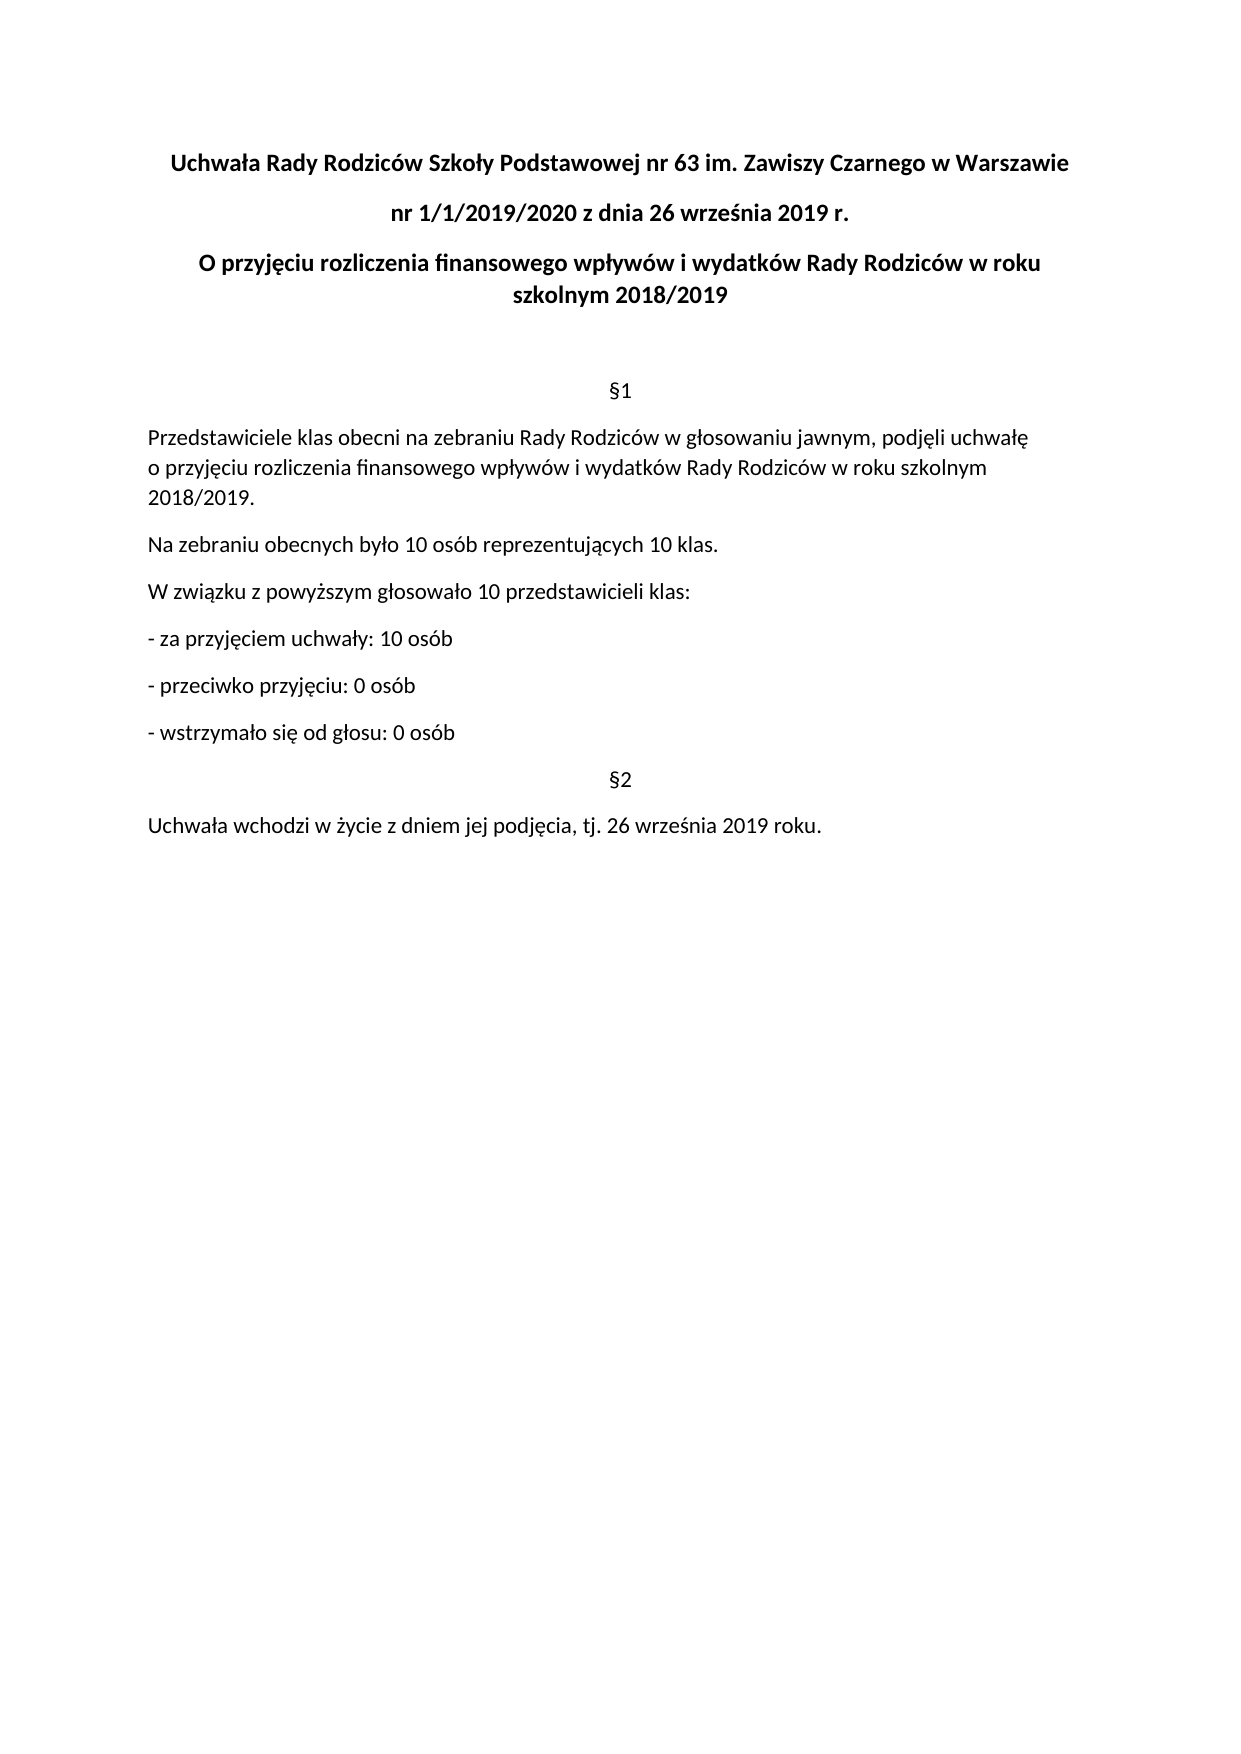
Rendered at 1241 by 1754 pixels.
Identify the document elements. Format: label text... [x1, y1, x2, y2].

text O przyjęciu rozliczenia finansowego wpływów i wydatków Rady Rodziców w roku szkolnym 2018/2019 [148, 247, 1093, 310]
text - przeciwko przyjęciu: 0 osób [148, 671, 1093, 699]
text Na zebraniu obecnych było 10 osób reprezentujących 10 klas. [148, 530, 1093, 558]
text Przedstawiciele klas obecni na zebraniu Rady Rodziców w głosowaniu jawnym, podjęli uchwałę o przyjęciu rozliczenia finansowego wpływów i wydatków Rady Rodziców w roku szkolnym 2018/2019. [148, 423, 1093, 511]
text - za przyjęciem uchwały: 10 osób [148, 624, 1093, 652]
text Uchwała Rady Rodziców Szkoły Podstawowej nr 63 im. Zawiszy Czarnego w Warszawie [148, 148, 1093, 178]
text §2 [148, 765, 1093, 793]
text Uchwała wchodzi w życie z dniem jej podjęcia, tj. 26 września 2019 roku. [148, 812, 1093, 839]
text - wstrzymało się od głosu: 0 osób [148, 718, 1093, 746]
text nr 1/1/2019/2020 z dnia 26 września 2019 r. [148, 197, 1093, 228]
text §1 [148, 376, 1093, 404]
text W związku z powyższym głosowało 10 przedstawicieli klas: [148, 577, 1093, 605]
